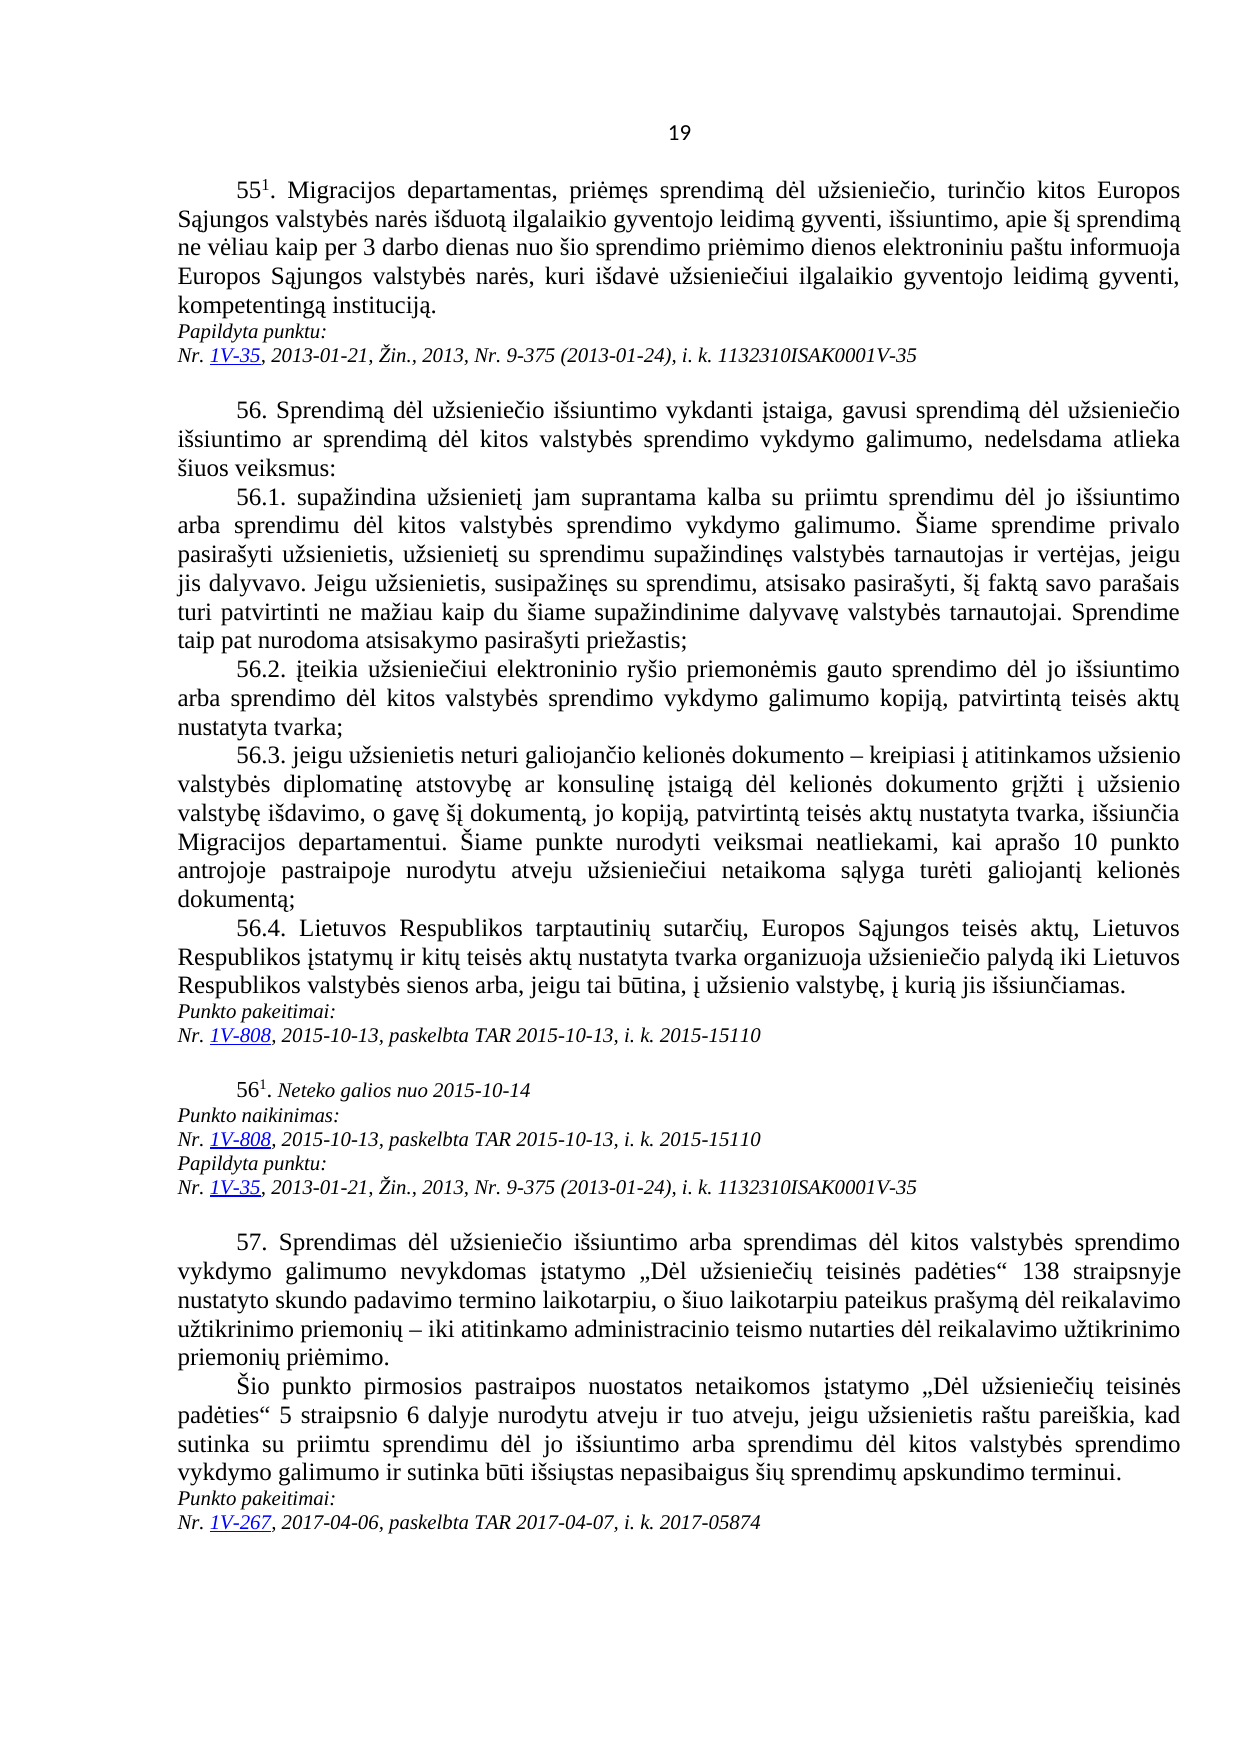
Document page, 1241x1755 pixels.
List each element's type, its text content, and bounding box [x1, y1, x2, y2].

text 57. Sprendimas dėl užsieniečio išsiuntimo arba sprendimas dėl kitos valstybės sprendimo vykdymo galimumo nevykdomas įstatymo „Dėl užsieniečių teisinės padėties“ 138 straipsnyje nustatyto skundo padavimo termino laikotarpiu, o šiuo laikotarpiu pateikus prašymą dėl reikalavimo užtikrinimo priemonių – iki atitinkamo administracinio teismo nutarties dėl reikalavimo užtikrinimo priemonių priėmimo. [177, 1227, 1181, 1371]
text 551. Migracijos departamentas, priėmęs sprendimą dėl užsieniečio, turinčio kitos Europos Sąjungos valstybės narės išduotą ilgalaikio gyventojo leidimą gyventi, išsiuntimo, apie šį sprendimą ne vėliau kaip per 3 darbo dienas nuo šio sprendimo priėmimo dienos elektroniniu paštu informuoja Europos Sąjungos valstybės narės, kuri išdavė užsieniečiui ilgalaikio gyventojo leidimą gyventi, kompetentingą instituciją. [177, 175, 1181, 319]
text 56.1. supažindina užsienietį jam suprantama kalba su priimtu sprendimu dėl jo išsiuntimo arba sprendimu dėl kitos valstybės sprendimo vykdymo galimumo. Šiame sprendime privalo pasirašyti užsienietis, užsienietį su sprendimu supažindinęs valstybės tarnautojas ir vertėjas, jeigu jis dalyvavo. Jeigu užsienietis, susipažinęs su sprendimu, atsisako pasirašyti, šį faktą savo parašais turi patvirtinti ne mažiau kaip du šiame supažindinime dalyvavę valstybės tarnautojai. Sprendime taip pat nurodoma atsisakymo pasirašyti priežastis; [177, 482, 1181, 654]
text Nr. 1V-35, 2013-01-21, Žin., 2013, Nr. 9-375 (2013-01-24), i. k. 1132310ISAK0001V-35 [177, 1175, 1181, 1199]
text Punkto pakeitimai: [177, 1486, 1181, 1510]
text Nr. 1V-808, 2015-10-13, paskelbta TAR 2015-10-13, i. k. 2015-15110 [177, 1127, 1181, 1151]
text Punkto naikinimas: [177, 1102, 1181, 1127]
text 56. Sprendimą dėl užsieniečio išsiuntimo vykdanti įstaiga, gavusi sprendimą dėl užsieniečio išsiuntimo ar sprendimą dėl kitos valstybės sprendimo vykdymo galimumo, nedelsdama atlieka šiuos veiksmus: [177, 396, 1181, 482]
text Nr. 1V-267, 2017-04-06, paskelbta TAR 2017-04-07, i. k. 2017-05874 [177, 1510, 1181, 1534]
text 56.2. įteikia užsieniečiui elektroninio ryšio priemonėmis gauto sprendimo dėl jo išsiuntimo arba sprendimo dėl kitos valstybės sprendimo vykdymo galimumo kopiją, patvirtintą teisės aktų nustatyta tvarka; [177, 654, 1181, 741]
text Nr. 1V-808, 2015-10-13, paskelbta TAR 2015-10-13, i. k. 2015-15110 [177, 1023, 1181, 1047]
text 56.3. jeigu užsienietis neturi galiojančio kelionės dokumento – kreipiasi į atitinkamos užsienio valstybės diplomatinę atstovybę ar konsulinę įstaigą dėl kelionės dokumento grįžti į užsienio valstybę išdavimo, o gavę šį dokumentą, jo kopiją, patvirtintą teisės aktų nustatyta tvarka, išsiunčia Migracijos departamentui. Šiame punkte nurodyti veiksmai neatliekami, kai aprašo 10 punkto antrojoje pastraipoje nurodytu atveju užsieniečiui netaikoma sąlyga turėti galiojantį kelionės dokumentą; [177, 741, 1181, 913]
text Punkto pakeitimai: [177, 999, 1181, 1023]
text Šio punkto pirmosios pastraipos nuostatos netaikomos įstatymo „Dėl užsieniečių teisinės padėties“ 5 straipsnio 6 dalyje nurodytu atveju ir tuo atveju, jeigu užsienietis raštu pareiškia, kad sutinka su priimtu sprendimu dėl jo išsiuntimo arba sprendimu dėl kitos valstybės sprendimo vykdymo galimumo ir sutinka būti išsiųstas nepasibaigus šių sprendimų apskundimo terminui. [177, 1371, 1181, 1486]
text Papildyta punktu: [177, 1151, 1181, 1175]
text 561. Neteko galios nuo 2015-10-14 [177, 1076, 1181, 1102]
text Papildyta punktu: [177, 319, 1181, 343]
text Nr. 1V-35, 2013-01-21, Žin., 2013, Nr. 9-375 (2013-01-24), i. k. 1132310ISAK0001V-35 [177, 343, 1181, 367]
text 56.4. Lietuvos Respublikos tarptautinių sutarčių, Europos Sąjungos teisės aktų, Lietuvos Respublikos įstatymų ir kitų teisės aktų nustatyta tvarka organizuoja užsieniečio palydą iki Lietuvos Respublikos valstybės sienos arba, jeigu tai būtina, į užsienio valstybę, į kurią jis išsiunčiamas. [177, 913, 1181, 999]
